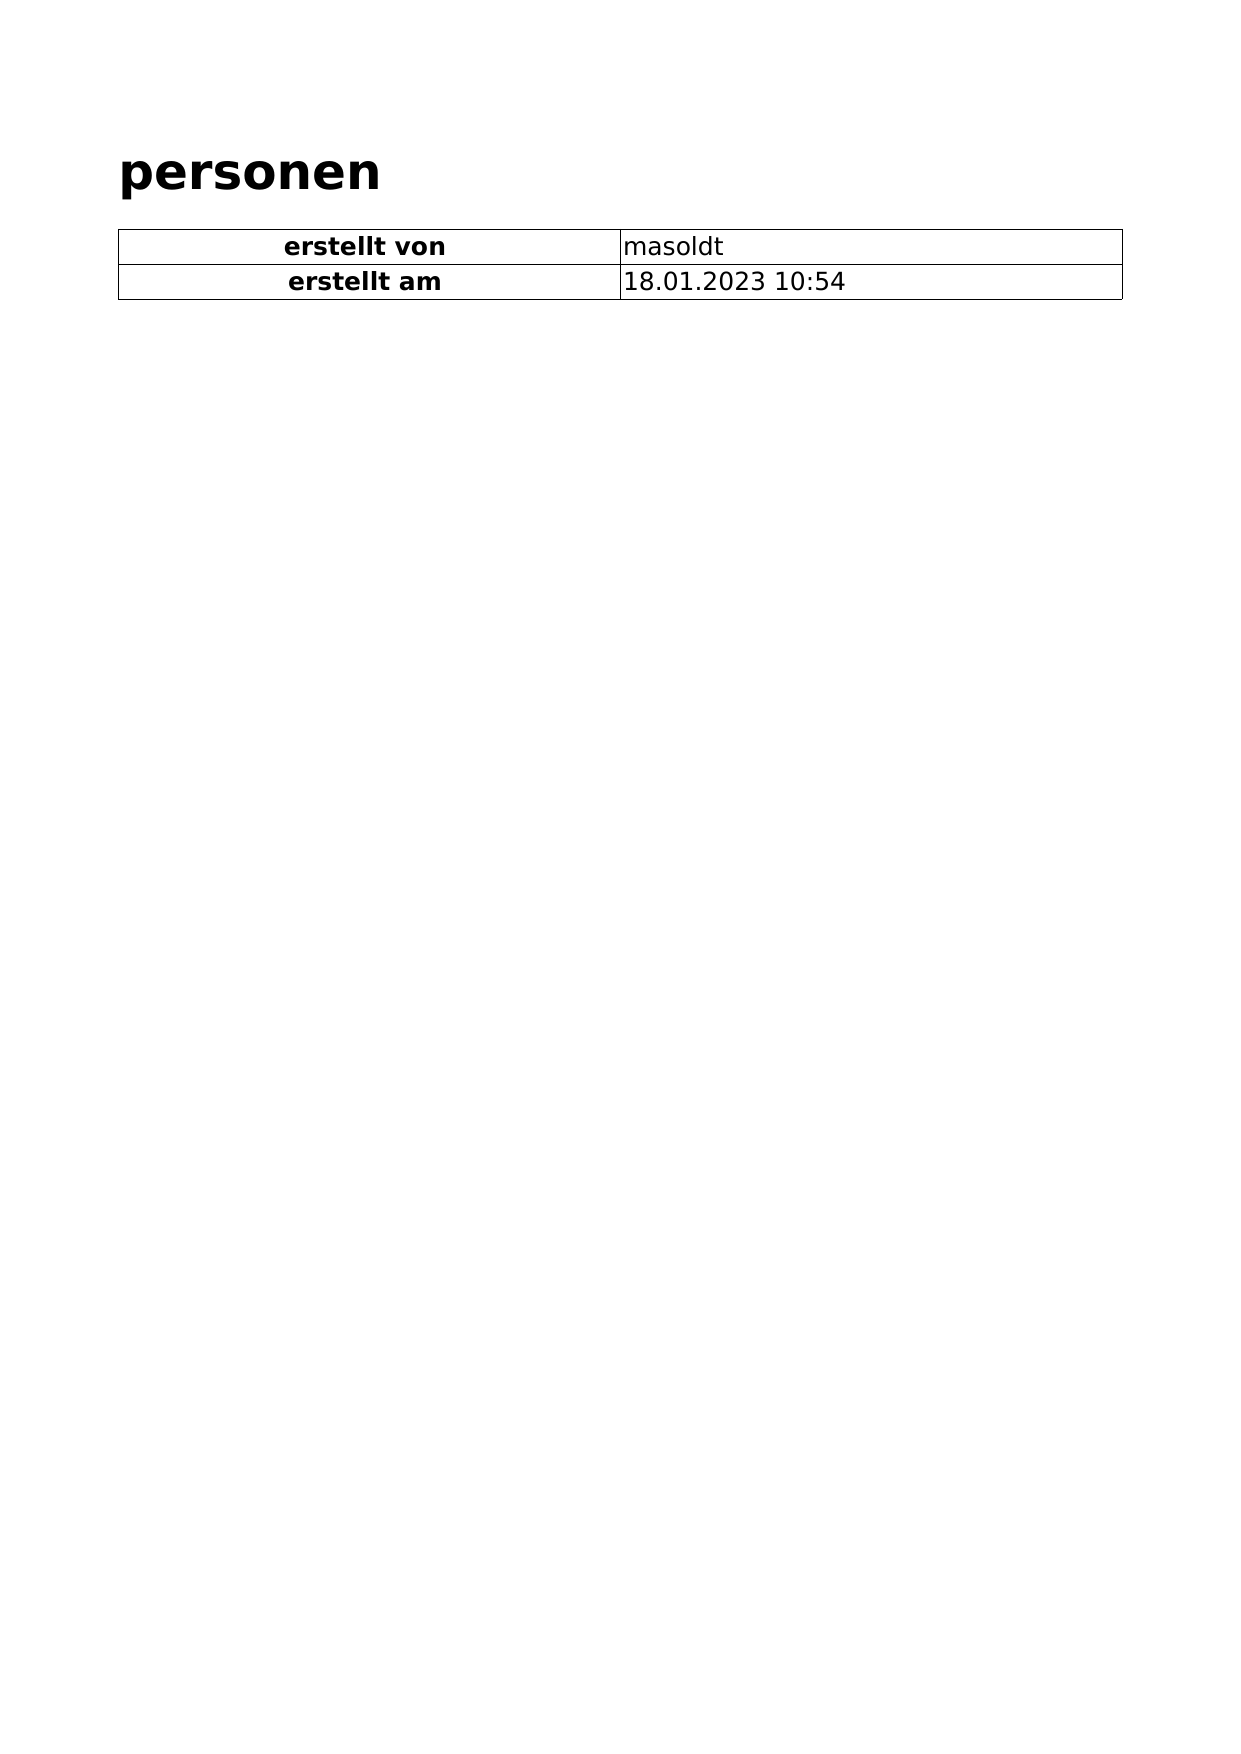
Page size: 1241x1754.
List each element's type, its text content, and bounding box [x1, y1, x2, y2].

table_header masoldt [621, 230, 1122, 264]
table_header erstellt von [119, 230, 620, 264]
subtitle personen [118, 143, 1122, 201]
table_cell erstellt am [119, 265, 620, 299]
table_cell 18.01.2023 10:54 [621, 265, 1122, 299]
